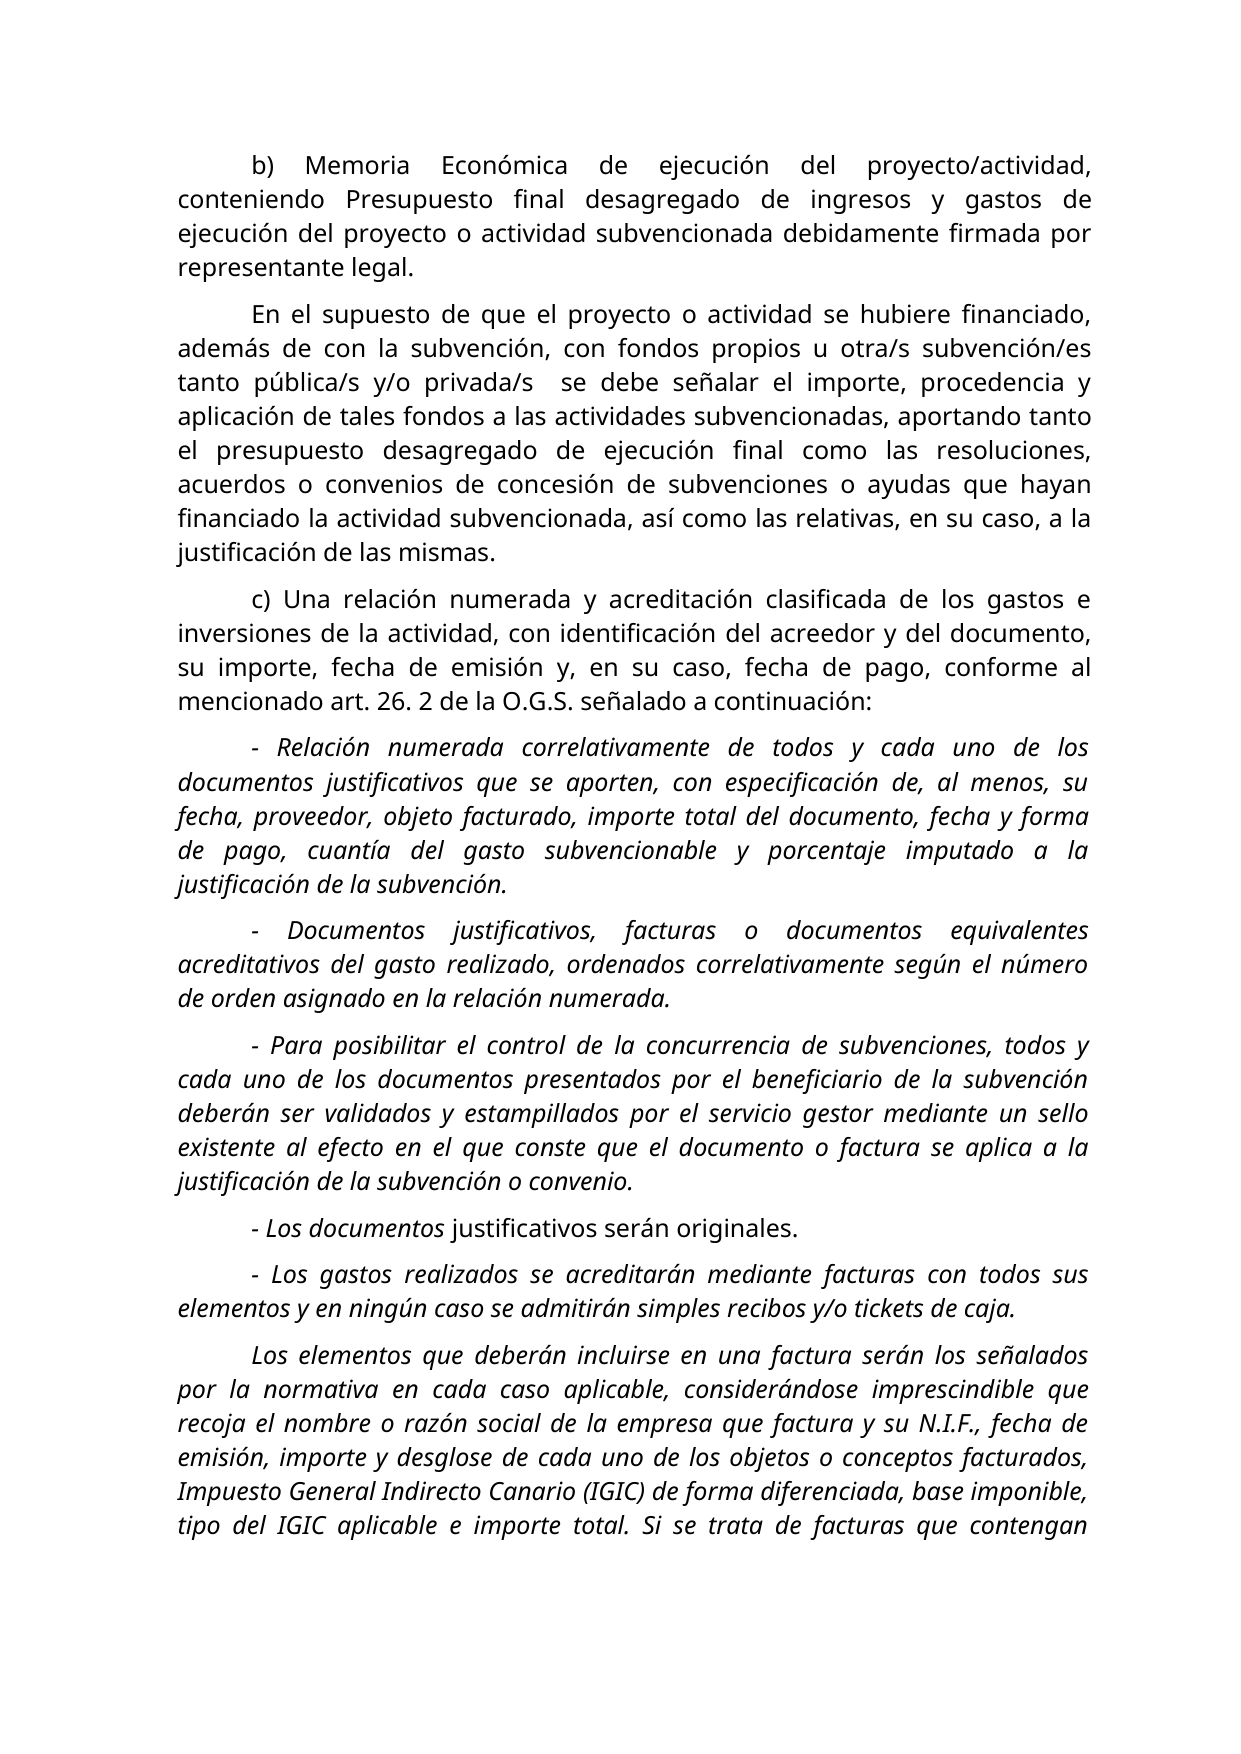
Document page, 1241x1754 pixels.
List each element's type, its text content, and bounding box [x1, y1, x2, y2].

text - Documentos justificativos, facturas o documentos equivalentes acreditativos del gasto realizado, ordenados correlativamente según el número de orden asignado en la relación numerada. [177, 913, 1093, 1015]
text - Para posibilitar el control de la concurrencia de subvenciones, todos y cada uno de los documentos presentados por el beneficiario de la subvención deberán ser validados y estampillados por el servicio gestor mediante un sello existente al efecto en el que conste que el documento o factura se aplica a la justificación de la subvención o convenio. [177, 1028, 1093, 1198]
text Los elementos que deberán incluirse en una factura serán los señalados por la normativa en cada caso aplicable, considerándose imprescindible que recoja el nombre o razón social de la empresa que factura y su N.I.F., fecha de emisión, importe y desglose de cada uno de los objetos o conceptos facturados, Impuesto General Indirecto Canario (IGIC) de forma diferenciada, base imponible, tipo del IGIC aplicable e importe total. Si se trata de facturas que contengan [177, 1338, 1093, 1542]
text b) Memoria Económica de ejecución del proyecto/actividad, conteniendo Presupuesto final desagregado de ingresos y gastos de ejecución del proyecto o actividad subvencionada debidamente firmada por representante legal. [177, 148, 1093, 284]
text - Relación numerada correlativamente de todos y cada uno de los documentos justificativos que se aporten, con especificación de, al menos, su fecha, proveedor, objeto facturado, importe total del documento, fecha y forma de pago, cuantía del gasto subvencionable y porcentaje imputado a la justificación de la subvención. [177, 730, 1093, 900]
text En el supuesto de que el proyecto o actividad se hubiere financiado, además de con la subvención, con fondos propios u otra/s subvención/es tanto pública/s y/o privada/s se debe señalar el importe, procedencia y aplicación de tales fondos a las actividades subvencionadas, aportando tanto el presupuesto desagregado de ejecución final como las resoluciones, acuerdos o convenios de concesión de subvenciones o ayudas que hayan financiado la actividad subvencionada, así como las relativas, en su caso, a la justificación de las mismas. [177, 296, 1093, 569]
text - Los documentos justificativos serán originales. [177, 1210, 1093, 1244]
text - Los gastos realizados se acreditarán mediante facturas con todos sus elementos y en ningún caso se admitirán simples recibos y/o tickets de caja. [177, 1257, 1093, 1325]
text c) Una relación numerada y acreditación clasificada de los gastos e inversiones de la actividad, con identificación del acreedor y del documento, su importe, fecha de emisión y, en su caso, fecha de pago, conforme al mencionado art. 26. 2 de la O.G.S. señalado a continuación: [177, 581, 1093, 718]
